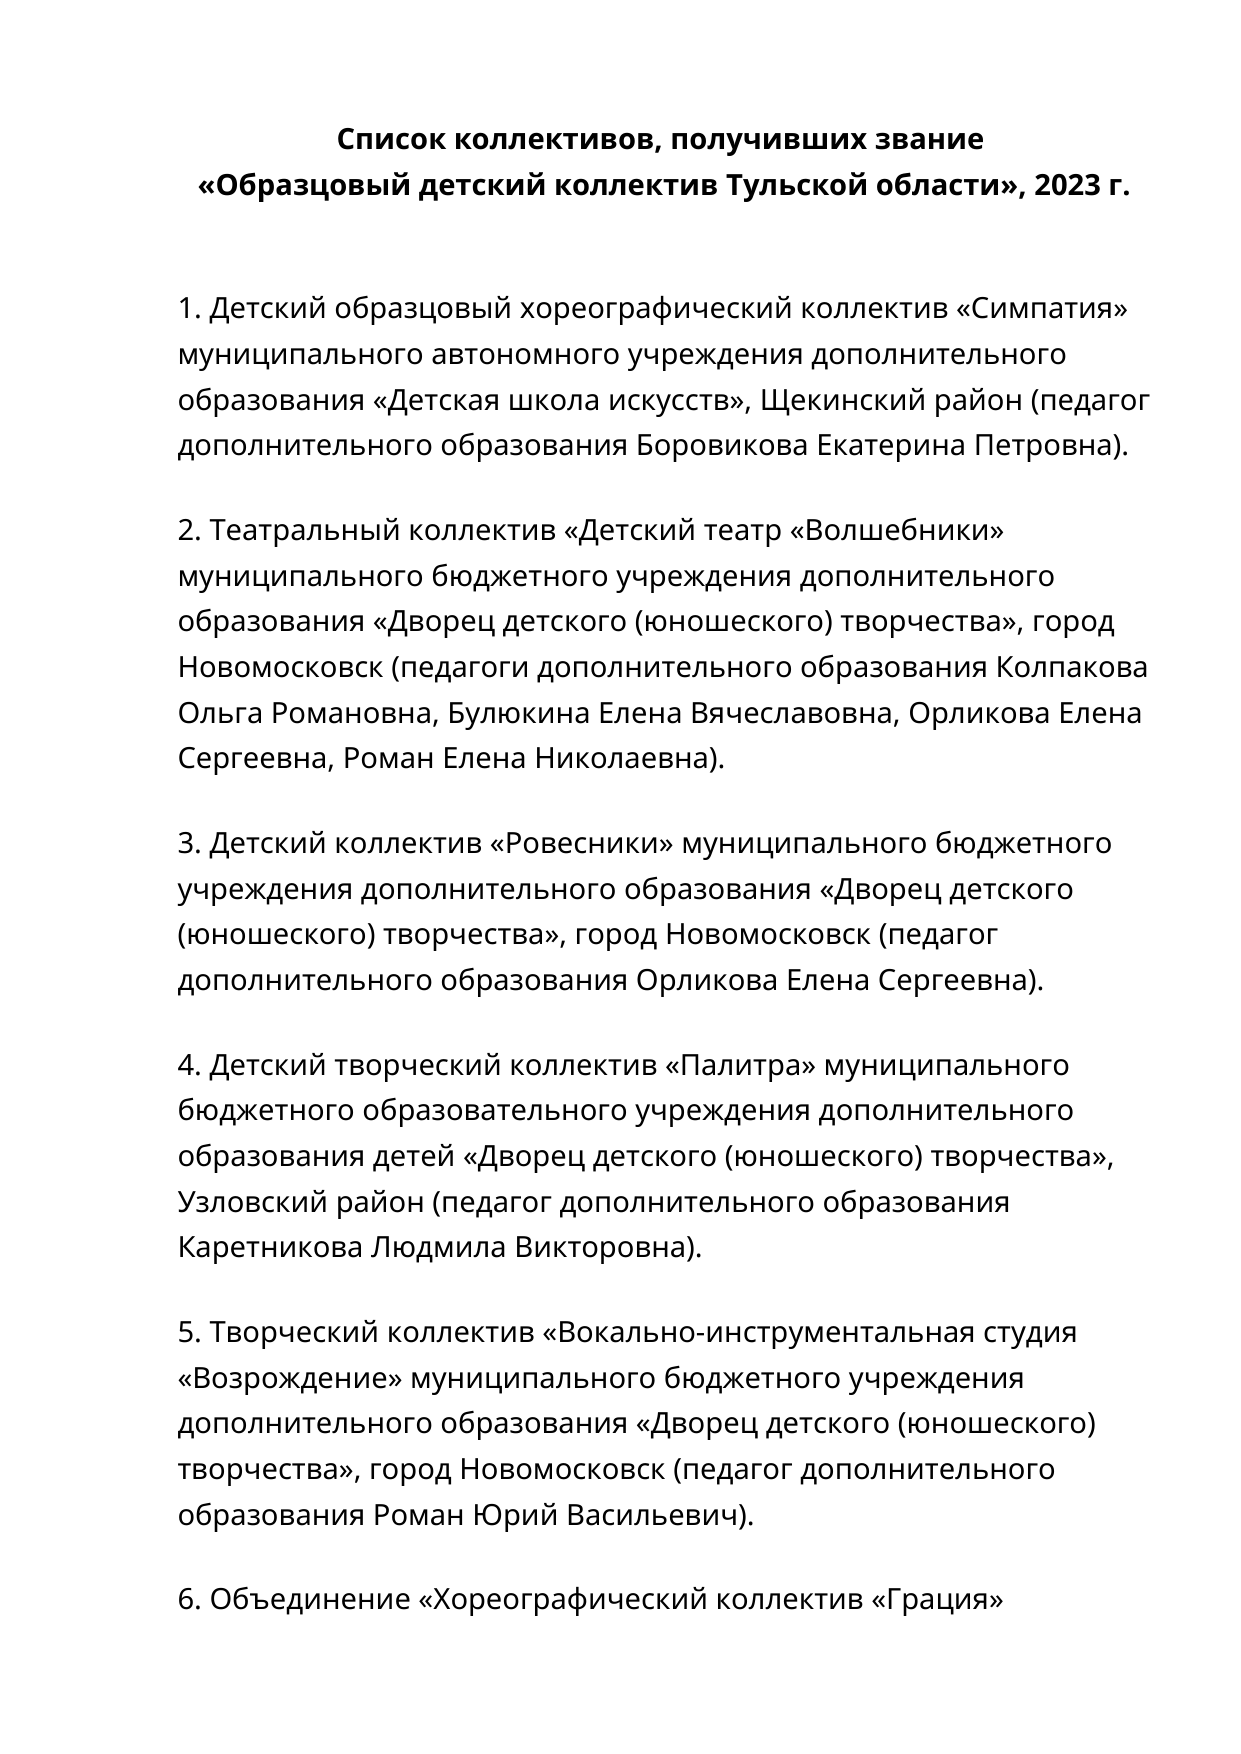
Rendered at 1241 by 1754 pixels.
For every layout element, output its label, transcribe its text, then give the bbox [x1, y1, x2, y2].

text Список коллективов, получивших звание [177, 118, 1152, 158]
text 4. Детский творческий коллектив «Палитра» муниципального бюджетного образовательного учреждения дополнительного образования детей «Дворец детского (юношеского) творчества», Узловский район (педагог дополнительного образования Каретникова Людмила Викторовна). [177, 1044, 1152, 1266]
text 6. Объединение «Хореографический коллектив «Грация» [177, 1578, 1152, 1618]
text 3. Детский коллектив «Ровесники» муниципального бюджетного учреждения дополнительного образования «Дворец детского (юношеского) творчества», город Новомосковск (педагог дополнительного образования Орликова Елена Сергеевна). [177, 822, 1152, 999]
text 1. Детский образцовый хореографический коллектив «Симпатия» муниципального автономного учреждения дополнительного образования «Детская школа искусств», Щекинский район (педагог дополнительного образования Боровикова Екатерина Петровна). [177, 288, 1152, 464]
text «Образцовый детский коллектив Тульской области», 2023 г. [177, 164, 1152, 203]
text 2. Театральный коллектив «Детский театр «Волшебники» муниципального бюджетного учреждения дополнительного образования «Дворец детского (юношеского) творчества», город Новомосковск (педагоги дополнительного образования Колпакова Ольга Романовна, Булюкина Елена Вячеславовна, Орликова Елена Сергеевна, Роман Елена Николаевна). [177, 509, 1152, 777]
text 5. Творческий коллектив «Вокально-инструментальная студия «Возрождение» муниципального бюджетного учреждения дополнительного образования «Дворец детского (юношеского) творчества», город Новомосковск (педагог дополнительного образования Роман Юрий Васильевич). [177, 1311, 1152, 1533]
